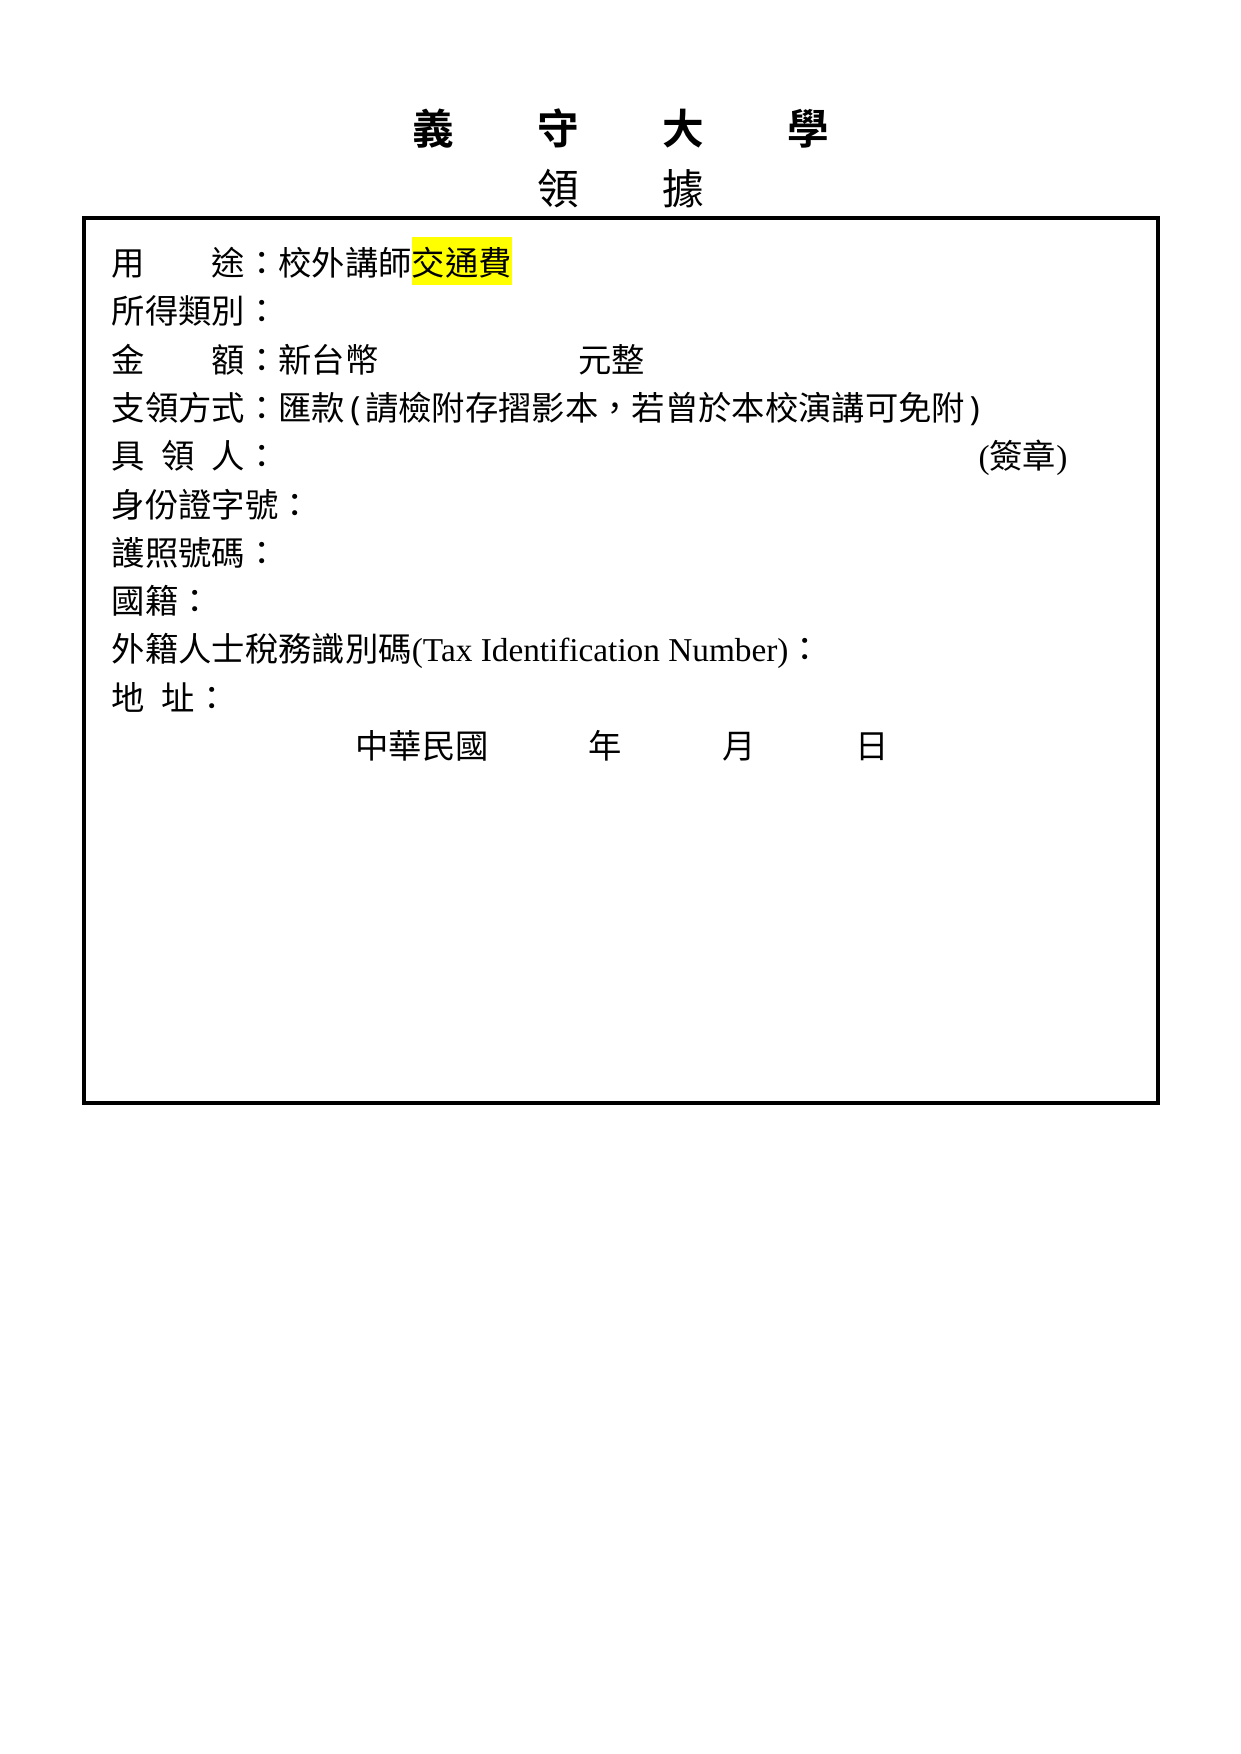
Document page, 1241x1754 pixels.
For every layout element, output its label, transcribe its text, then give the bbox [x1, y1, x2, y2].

text 地 址： [112, 671, 1132, 719]
text 國籍： [112, 575, 1132, 623]
text 護照號碼： [112, 527, 1132, 575]
text 金 額：新台幣 元整 [112, 333, 1132, 382]
text 支領方式：匯款(請檢附存摺影本，若曾於本校演講可免附) [112, 382, 1132, 430]
text 領 據 [75, 156, 1165, 216]
text 外籍人士稅務識別碼(Tax Identification Number)： [112, 623, 1132, 671]
text 中華民國 年 月 日 [112, 719, 1132, 768]
text 身份證字號： [112, 478, 1132, 527]
text 義 守 大 學 [75, 96, 1165, 156]
text 所得類別： [112, 285, 1132, 333]
text 具 領 人： (簽章) [112, 430, 1132, 478]
text 用 途：校外講師交通費 [112, 237, 1132, 285]
